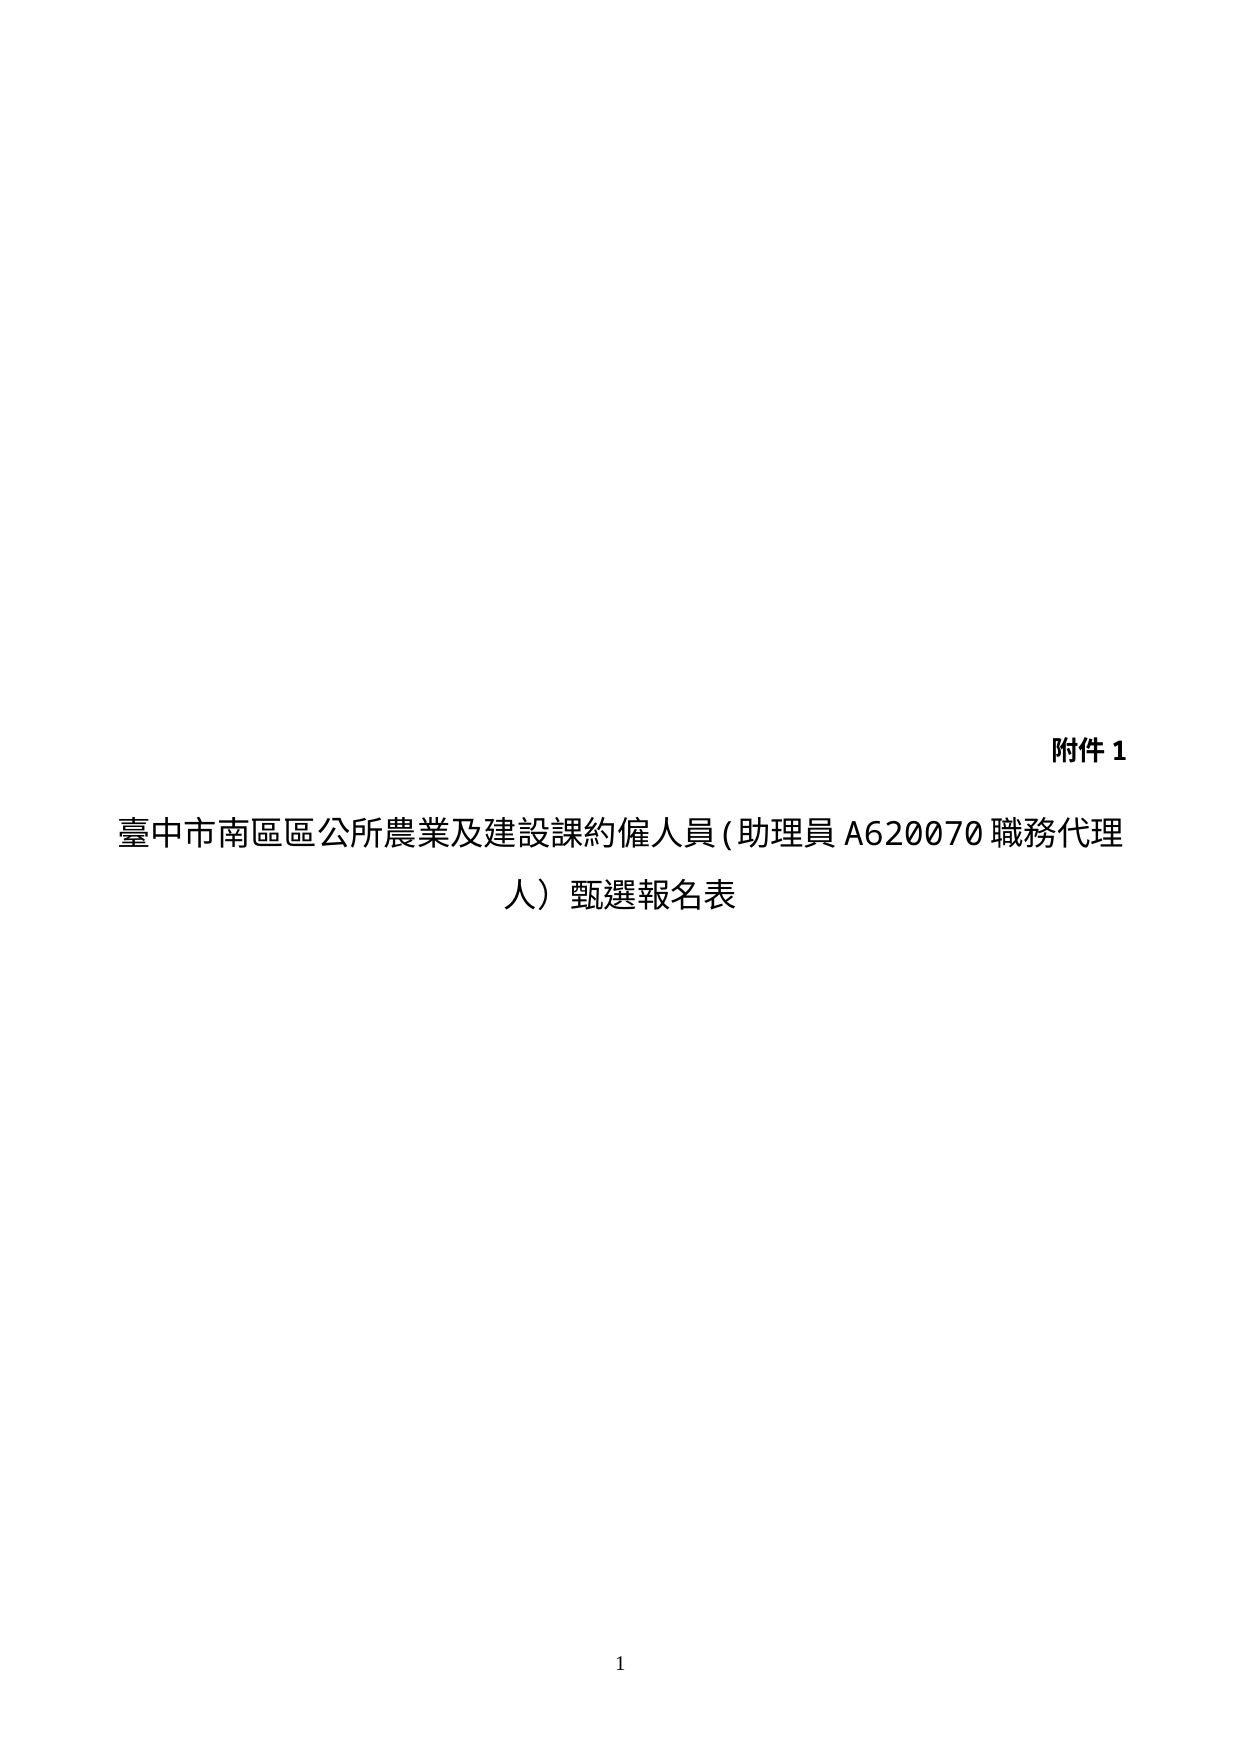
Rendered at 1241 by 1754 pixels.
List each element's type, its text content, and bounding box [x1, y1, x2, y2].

text [1036, 720, 1146, 788]
text 附件1 [1051, 727, 1131, 769]
text 臺中市南區區公所農業及建設課約僱人員(助理員A620070職務代理人）甄選報名表 [94, 789, 1146, 914]
